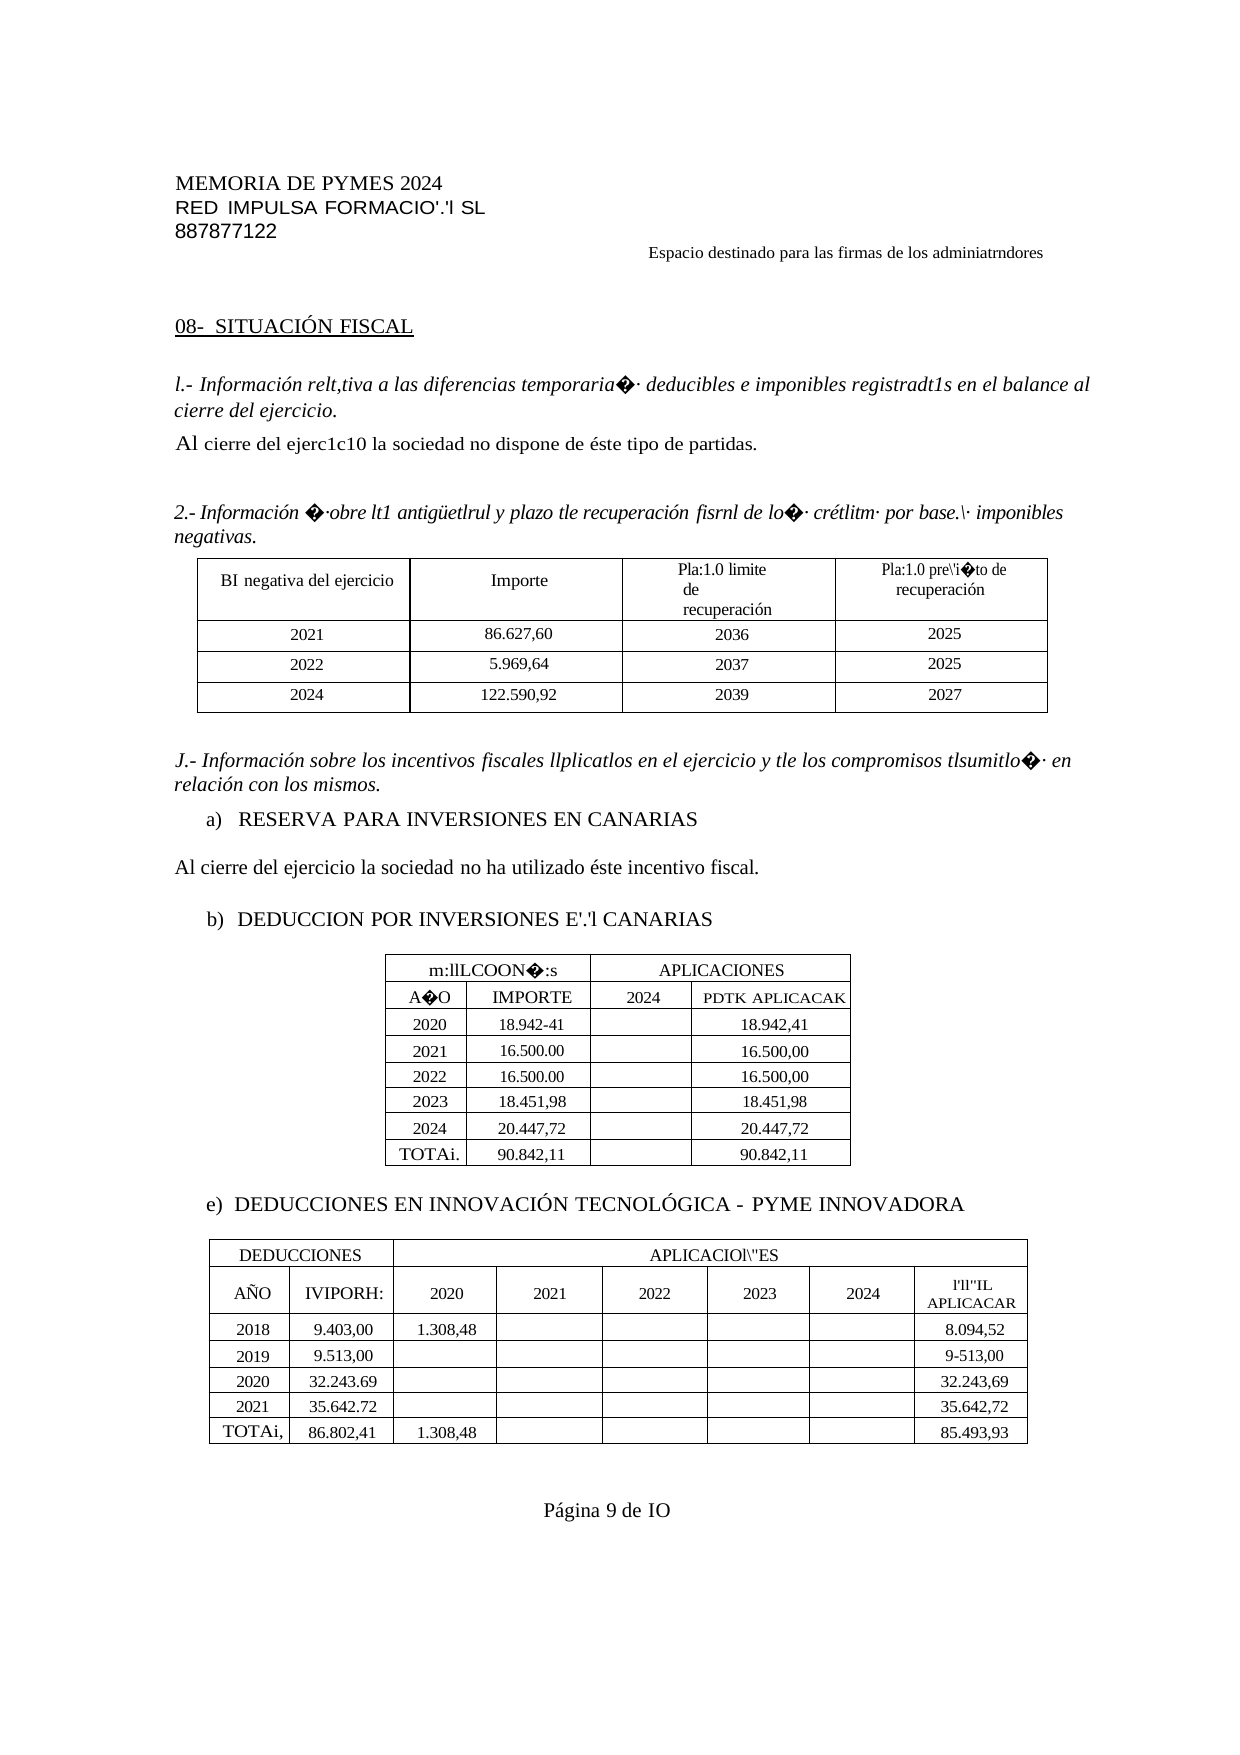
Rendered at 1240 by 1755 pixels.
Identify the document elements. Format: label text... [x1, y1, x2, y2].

table_cell 9-513,00 [915, 1341, 1027, 1367]
table_cell 122.590,92 [411, 683, 622, 712]
table_cell [708, 1368, 809, 1392]
table_cell TOTAi, [210, 1418, 289, 1443]
table_cell 86.627,60 [411, 621, 622, 651]
table_cell 2022 [386, 1063, 466, 1087]
table_header Importe [411, 559, 622, 619]
table_cell 2020 [394, 1267, 496, 1313]
table_cell 35.642,72 [915, 1393, 1027, 1417]
table_header m:llLCOON�:s [386, 955, 590, 981]
table_cell 2021 [210, 1393, 289, 1417]
table_header BI negativa del ejercicio [198, 559, 409, 619]
table_cell [591, 1088, 691, 1112]
table_cell 18.942,41 [692, 1009, 850, 1035]
table_cell [810, 1393, 914, 1417]
table_cell [591, 1009, 691, 1035]
table_cell [810, 1368, 914, 1392]
table_cell [497, 1341, 602, 1367]
table_cell 9.513,00 [290, 1341, 393, 1367]
table_cell PDTK APLICACAK [692, 982, 850, 1008]
table_cell 2024 [810, 1267, 914, 1313]
table_cell [394, 1341, 496, 1367]
table_cell 20.447,72 [692, 1113, 850, 1139]
table_cell 35.642.72 [290, 1393, 393, 1417]
table_cell 2022 [198, 652, 409, 682]
table_cell 2025 [836, 652, 1047, 682]
table_cell [394, 1393, 496, 1417]
table_cell IVIPORH: [290, 1267, 393, 1313]
text e) DEDUCCIONES EN INNOVACIÓN TECNOLÓGICA - PYME INNOVADORA [206, 1192, 1151, 1216]
table_cell 18.451,98 [467, 1088, 590, 1112]
table_cell 90.842,11 [467, 1140, 590, 1165]
table_cell [497, 1393, 602, 1417]
table_cell [603, 1418, 707, 1443]
table_header APLICACIOl\"ES [394, 1240, 1027, 1266]
text Página 9 de IO [88, 1498, 1125, 1522]
table_cell [591, 1113, 691, 1139]
table_cell 32.243,69 [915, 1368, 1027, 1392]
table_cell 20.447,72 [467, 1113, 590, 1139]
table_cell TOTAi. [386, 1140, 466, 1165]
table_cell [708, 1341, 809, 1367]
table_cell 2039 [623, 683, 835, 712]
text l.- Información relt,tiva a las diferencias temporaria�· deducibles e imponibles registradt1s en el balance al cierre del ejercicio. [174, 372, 1102, 422]
table_cell AÑO [210, 1267, 289, 1313]
table_cell [708, 1418, 809, 1443]
table_cell 5.969,64 [411, 652, 622, 682]
table_cell 16.500,00 [692, 1036, 850, 1062]
table_cell [591, 1140, 691, 1165]
text Al cierre del ejerc1c10 la sociedad no dispone de éste tipo de partidas. [175, 431, 1151, 455]
table_header DEDUCCIONES [210, 1240, 393, 1266]
table_header Pla:1.0 limite de recuperación [623, 559, 835, 619]
table_cell 18.451,98 [692, 1088, 850, 1112]
table_cell [603, 1341, 707, 1367]
text Al cierre del ejercicio la sociedad no ha utilizado éste incentivo fiscal. [174, 854, 1151, 879]
table_cell 2022 [603, 1267, 707, 1313]
table_cell 2037 [623, 652, 835, 682]
table_cell [497, 1418, 602, 1443]
table_header Pla:1.0 pre\'i�to de recuperación [836, 559, 1047, 619]
table_cell [591, 1063, 691, 1087]
table_cell [810, 1314, 914, 1340]
table_cell [810, 1418, 914, 1443]
table_cell 16.500,00 [692, 1063, 850, 1087]
table_cell 2025 [836, 621, 1047, 651]
table_cell 2018 [210, 1314, 289, 1340]
table_cell 2024 [386, 1113, 466, 1139]
table_cell 2023 [386, 1088, 466, 1112]
table_cell 1.308,48 [394, 1418, 496, 1443]
subtitle 08- SITUACIÓN FISCAL [175, 314, 1151, 338]
table_cell 2021 [198, 621, 409, 651]
table_cell [708, 1393, 809, 1417]
text 2.- Información �·obre lt1 antigüetlrul y plazo tle recuperación fisrnl de lo�· crétlitm· por base.\· imponibles negativas. [174, 500, 1079, 548]
table_cell l'll"IL APLICACAR [915, 1267, 1027, 1313]
table_header APLICACIONES [591, 955, 850, 981]
table_cell 2019 [210, 1341, 289, 1367]
text J.- Información sobre los incentivos fiscales llplicatlos en el ejercicio y tle los compromisos tlsumitlo�· en relación con los mismos. [174, 748, 1079, 796]
table_cell 9.403,00 [290, 1314, 393, 1340]
table_cell 2027 [836, 683, 1047, 712]
table_cell [810, 1341, 914, 1367]
table_cell 16.500.00 [467, 1036, 590, 1062]
table_cell 16.500.00 [467, 1063, 590, 1087]
table_cell 1.308,48 [394, 1314, 496, 1340]
list RESERVA PARA INVERSIONES EN CANARIAS [206, 807, 1151, 831]
table_cell 86.802,41 [290, 1418, 393, 1443]
table_cell [603, 1368, 707, 1392]
table_cell [591, 1036, 691, 1062]
table_cell 8.094,52 [915, 1314, 1027, 1340]
table_cell 2021 [386, 1036, 466, 1062]
table_cell 18.942-41 [467, 1009, 590, 1035]
table_cell 85.493,93 [915, 1418, 1027, 1443]
table_cell 2036 [623, 621, 835, 651]
table_cell [497, 1314, 602, 1340]
table_cell 2023 [708, 1267, 809, 1313]
table_cell [603, 1314, 707, 1340]
table_cell 90.842,11 [692, 1140, 850, 1165]
table_cell A�O [386, 982, 466, 1008]
table_cell 2020 [386, 1009, 466, 1035]
table_cell [394, 1368, 496, 1392]
table_cell IMPORTE [467, 982, 590, 1008]
table_cell 2020 [210, 1368, 289, 1392]
list DEDUCCION POR INVERSIONES E'.'l CANARIAS [207, 907, 1151, 931]
table_cell 32.243.69 [290, 1368, 393, 1392]
table_cell [708, 1314, 809, 1340]
table_cell [497, 1368, 602, 1392]
table_cell 2021 [497, 1267, 602, 1313]
table_cell 2024 [591, 982, 691, 1008]
table_cell [603, 1393, 707, 1417]
table_cell 2024 [198, 683, 409, 712]
